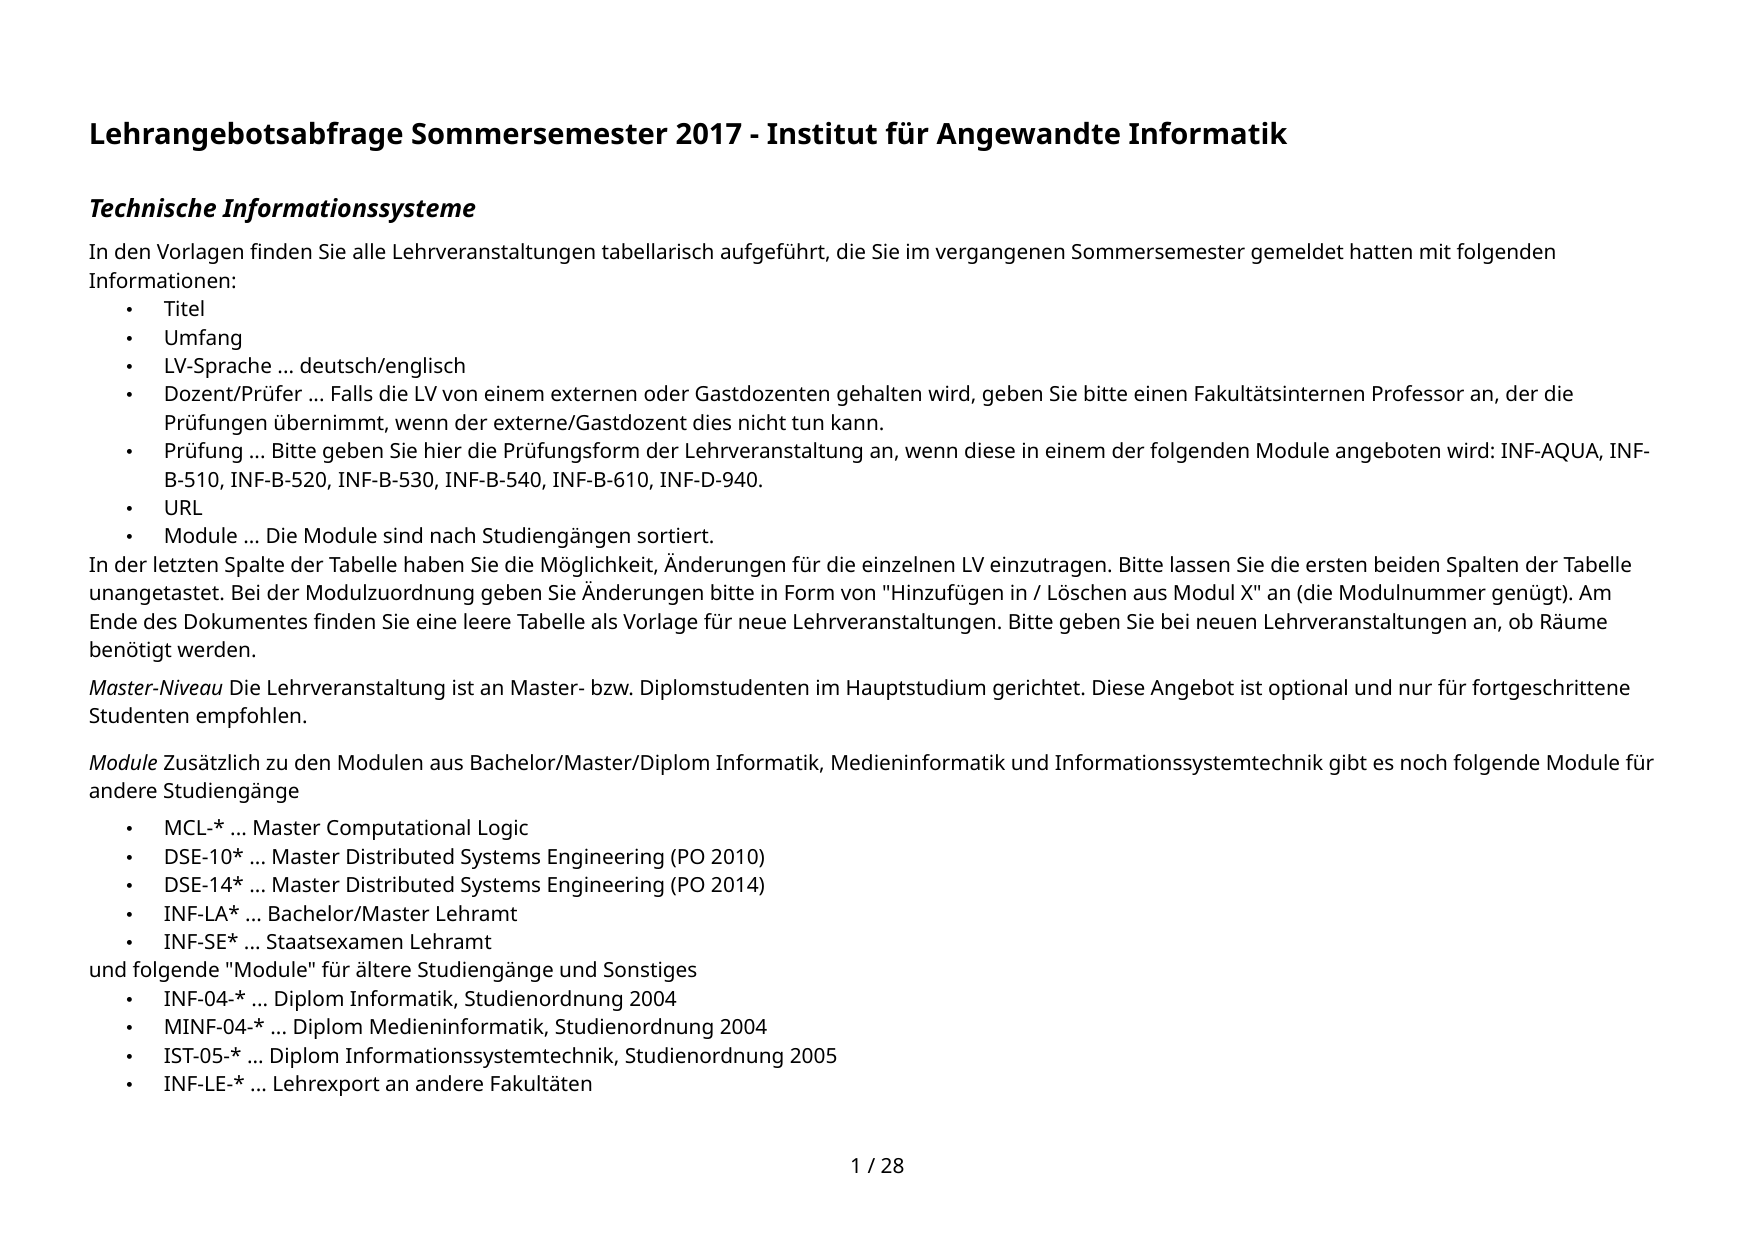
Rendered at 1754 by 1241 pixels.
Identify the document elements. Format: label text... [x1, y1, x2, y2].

text In der letzten Spalte der Tabelle haben Sie die Möglichkeit, Änderungen für die einzelnen LV einzutragen. Bitte lassen Sie die ersten beiden Spalten der Tabelle unangetastet. Bei der Modulzuordnung geben Sie Änderungen bitte in Form von "Hinzufügen in / Löschen aus Modul X" an (die Modulnummer genügt). Am Ende des Dokumentes finden Sie eine leere Tabelle als Vorlage für neue Lehrveranstaltungen. Bitte geben Sie bei neuen Lehrveranstaltungen an, ob Räume benötigt werden. [88, 550, 1665, 664]
list MINF-04-* ... Diplom Medieninformatik, Studienordnung 2004 [126, 1012, 1665, 1041]
text In den Vorlagen finden Sie alle Lehrveranstaltungen tabellarisch aufgeführt, die Sie im vergangenen Sommersemester gemeldet hatten mit folgenden Informationen: [88, 237, 1665, 294]
list IST-05-* ... Diplom Informationssystemtechnik, Studienordnung 2005 [126, 1041, 1665, 1069]
subtitle Technische Informationssysteme [88, 191, 1665, 225]
list Umfang [126, 323, 1665, 351]
list DSE-14* ... Master Distributed Systems Engineering (PO 2014) [126, 870, 1665, 899]
text Master-Niveau Die Lehrveranstaltung ist an Master- bzw. Diplomstudenten im Hauptstudium gerichtet. Diese Angebot ist optional und nur für fortgeschrittene Studenten empfohlen. [88, 673, 1665, 730]
text und folgende "Module" für ältere Studiengänge und Sonstiges [88, 956, 1665, 984]
list URL [126, 493, 1665, 522]
list INF-04-* ... Diplom Informatik, Studienordnung 2004 [126, 984, 1665, 1012]
list INF-LA* ... Bachelor/Master Lehramt [126, 899, 1665, 927]
list Dozent/Prüfer ... Falls die LV von einem externen oder Gastdozenten gehalten wird, geben Sie bitte einen Fakultätsinternen Professor an, der die Prüfungen übernimmt, wenn der externe/Gastdozent dies nicht tun kann. [126, 379, 1665, 436]
list INF-SE* ... Staatsexamen Lehramt [126, 927, 1665, 956]
list Module ... Die Module sind nach Studiengängen sortiert. [126, 522, 1665, 550]
list LV-Sprache ... deutsch/englisch [126, 351, 1665, 379]
subtitle Lehrangebotsabfrage Sommersemester 2017 - Institut für Angewandte Informatik [88, 113, 1665, 153]
list DSE-10* ... Master Distributed Systems Engineering (PO 2010) [126, 842, 1665, 870]
list Titel [126, 294, 1665, 323]
text Module Zusätzlich zu den Modulen aus Bachelor/Master/Diplom Informatik, Medieninformatik und Informationssystemtechnik gibt es noch folgende Module für andere Studiengänge [88, 748, 1665, 804]
list INF-LE-* ... Lehrexport an andere Fakultäten [126, 1069, 1665, 1098]
list MCL-* ... Master Computational Logic [126, 813, 1665, 842]
list Prüfung ... Bitte geben Sie hier die Prüfungsform der Lehrveranstaltung an, wenn diese in einem der folgenden Module angeboten wird: INF-AQUA, INF-B-510, INF-B-520, INF-B-530, INF-B-540, INF-B-610, INF-D-940. [126, 436, 1665, 493]
